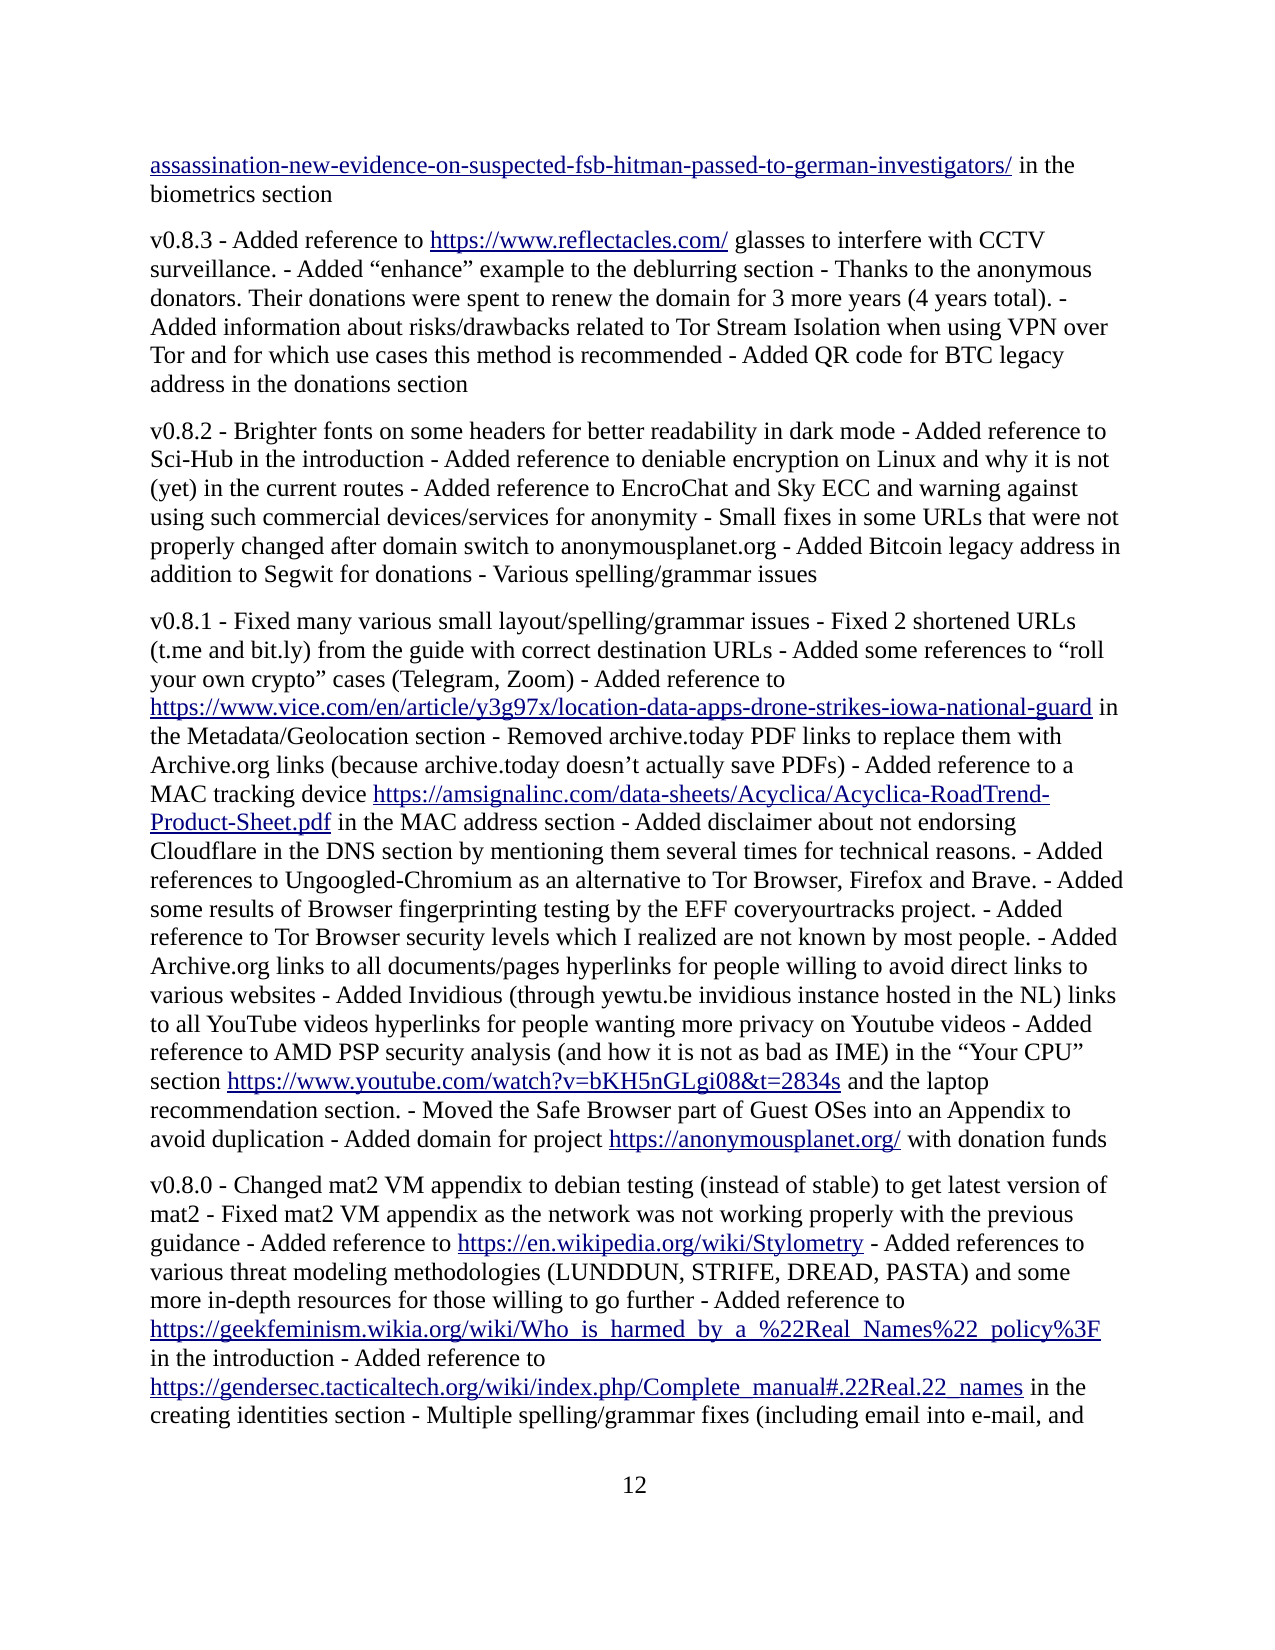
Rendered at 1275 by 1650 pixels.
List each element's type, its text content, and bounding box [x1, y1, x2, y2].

text assassination-new-evidence-on-suspected-fsb-hitman-passed-to-german-investigators/ in the biometrics section [150, 150, 1125, 207]
text v0.8.2 - Brighter fonts on some headers for better readability in dark mode - Added reference to Sci-Hub in the introduction - Added reference to deniable encryption on Linux and why it is not (yet) in the current routes - Added reference to EncroChat and Sky ECC and warning against using such commercial devices/services for anonymity - Small fixes in some URLs that were not properly changed after domain switch to anonymousplanet.org - Added Bitcoin legacy address in addition to Segwit for donations - Various spelling/grammar issues [150, 416, 1125, 588]
text v0.8.3 - Added reference to https://www.reflectacles.com/ glasses to interfere with CCTV surveillance. - Added “enhance” example to the deblurring section - Thanks to the anonymous donators. Their donations were spent to renew the domain for 3 more years (4 years total). - Added information about risks/drawbacks related to Tor Stream Isolation when using VPN over Tor and for which use cases this method is recommended - Added QR code for BTC legacy address in the donations section [150, 225, 1125, 398]
text v0.8.0 - Changed mat2 VM appendix to debian testing (instead of stable) to get latest version of mat2 - Fixed mat2 VM appendix as the network was not working properly with the previous guidance - Added reference to https://en.wikipedia.org/wiki/Stylometry - Added references to various threat modeling methodologies (LUNDDUN, STRIFE, DREAD, PASTA) and some more in-depth resources for those willing to go further - Added reference to https://geekfeminism.wikia.org/wiki/Who_is_harmed_by_a_%22Real_Names%22_policy%3F in the introduction - Added reference to https://gendersec.tacticaltech.org/wiki/index.php/Complete_manual#.22Real.22_names in the creating identities section - Multiple spelling/grammar fixes (including email into e-mail, and [150, 1170, 1125, 1429]
text v0.8.1 - Fixed many various small layout/spelling/grammar issues - Fixed 2 shortened URLs (t.me and bit.ly) from the guide with correct destination URLs - Added some references to “roll your own crypto” cases (Telegram, Zoom) - Added reference to https://www.vice.com/en/article/y3g97x/location-data-apps-drone-strikes-iowa-national-guard in the Metadata/Geolocation section - Removed archive.today PDF links to replace them with Archive.org links (because archive.today doesn’t actually save PDFs) - Added reference to a MAC tracking device https://amsignalinc.com/data-sheets/Acyclica/Acyclica-RoadTrend-Product-Sheet.pdf in the MAC address section - Added disclaimer about not endorsing Cloudflare in the DNS section by mentioning them several times for technical reasons. - Added references to Ungoogled-Chromium as an alternative to Tor Browser, Firefox and Brave. - Added some results of Browser fingerprinting testing by the EFF coveryourtracks project. - Added reference to Tor Browser security levels which I realized are not known by most people. - Added Archive.org links to all documents/pages hyperlinks for people willing to avoid direct links to various websites - Added Invidious (through yewtu.be invidious instance hosted in the NL) links to all YouTube videos hyperlinks for people wanting more privacy on Youtube videos - Added reference to AMD PSP security analysis (and how it is not as bad as IME) in the “Your CPU” section https://www.youtube.com/watch?v=bKH5nGLgi08&t=2834s and the laptop recommendation section. - Moved the Safe Browser part of Guest OSes into an Appendix to avoid duplication - Added domain for project https://anonymousplanet.org/ with donation funds [150, 606, 1125, 1152]
